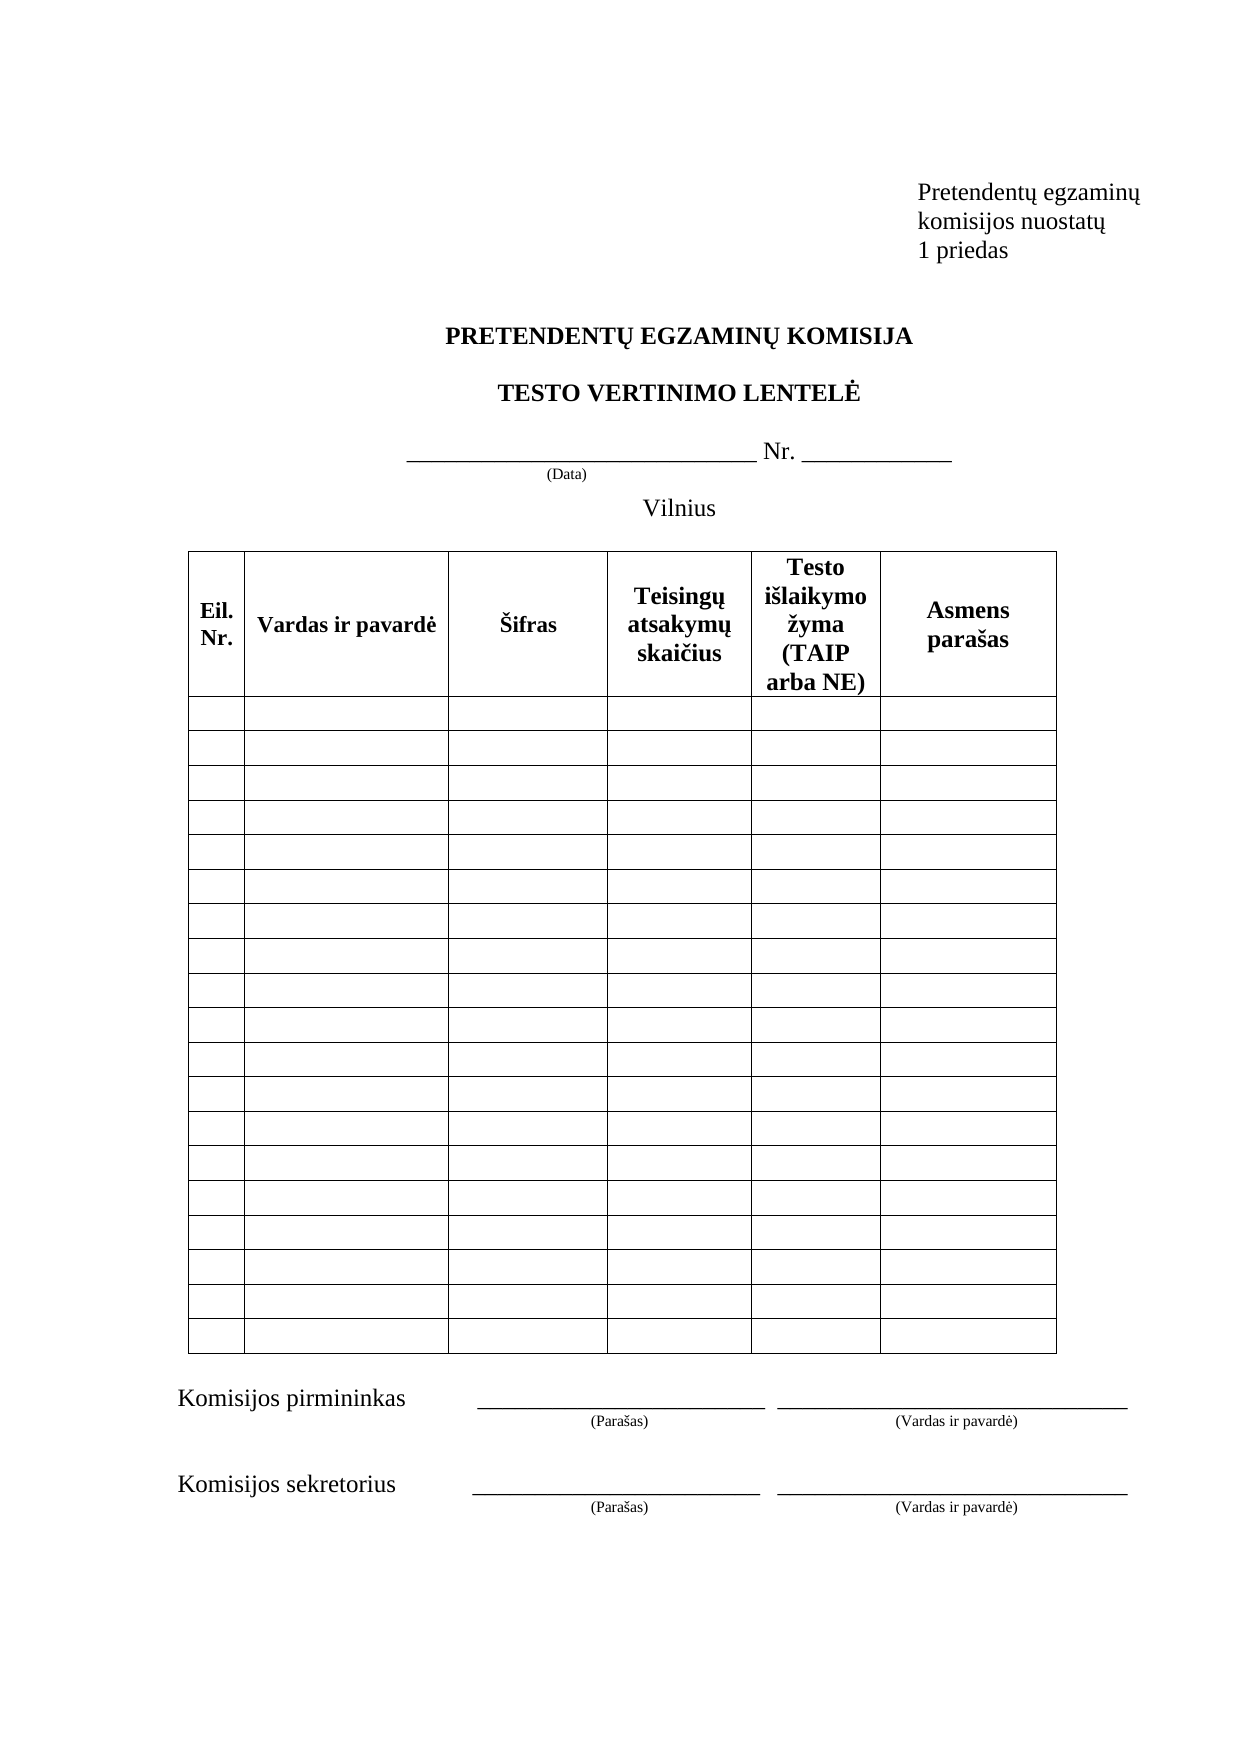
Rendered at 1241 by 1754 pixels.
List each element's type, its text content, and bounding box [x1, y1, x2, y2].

table_cell [245, 766, 448, 799]
table_cell [608, 939, 751, 972]
table_cell [752, 697, 880, 730]
table_cell [752, 974, 880, 1007]
table_cell [189, 1250, 244, 1284]
table_cell [245, 1285, 448, 1318]
table_cell [189, 974, 244, 1007]
table_cell [608, 731, 751, 765]
table_cell [881, 1181, 1056, 1214]
table_cell [752, 766, 880, 799]
table_cell [752, 1077, 880, 1111]
table_cell [881, 904, 1056, 938]
table_header Asmens parašas [881, 552, 1056, 696]
table_cell [608, 1146, 751, 1180]
table_cell [189, 1146, 244, 1180]
table_cell [752, 1043, 880, 1076]
table_cell [752, 731, 880, 765]
table_cell [449, 731, 607, 765]
table_cell [245, 697, 448, 730]
table_cell [245, 870, 448, 903]
text Komisijos sekretorius _______________________ ____________________________ [177, 1469, 1181, 1498]
table_cell [449, 1043, 607, 1076]
table_cell [449, 1077, 607, 1111]
table_cell [449, 870, 607, 903]
table_cell [189, 1112, 244, 1145]
table_cell [752, 1112, 880, 1145]
table_cell [189, 766, 244, 799]
table_cell [189, 801, 244, 834]
table_cell [608, 1285, 751, 1318]
table_cell [189, 1181, 244, 1214]
table_cell [608, 1043, 751, 1076]
table_cell [449, 801, 607, 834]
table_header Šifras [449, 552, 607, 696]
table_cell [449, 1146, 607, 1180]
table_header Teisingų atsakymų skaičius [608, 552, 751, 696]
table_cell [881, 1077, 1056, 1111]
table_cell [752, 1008, 880, 1042]
table_cell [245, 1250, 448, 1284]
table_cell [189, 1008, 244, 1042]
text (Parašas) (Vardas ir pavardė) [295, 1498, 1181, 1526]
table_cell [449, 1112, 607, 1145]
table_cell [449, 939, 607, 972]
table_cell [881, 1319, 1056, 1353]
table_cell [608, 1250, 751, 1284]
table_cell [189, 835, 244, 869]
table_cell [881, 939, 1056, 972]
table_cell [189, 904, 244, 938]
table_cell [189, 870, 244, 903]
table_cell [189, 1216, 244, 1249]
table_cell [245, 939, 448, 972]
table_cell [881, 1216, 1056, 1249]
table_cell [189, 1043, 244, 1076]
table_cell [245, 1181, 448, 1214]
table_cell [449, 1008, 607, 1042]
table_cell [245, 1216, 448, 1249]
table_cell [189, 1285, 244, 1318]
table_cell [608, 835, 751, 869]
table_cell [752, 1181, 880, 1214]
table_cell [245, 1319, 448, 1353]
table_cell [189, 731, 244, 765]
table_cell [608, 766, 751, 799]
table_header Eil. Nr. [189, 552, 244, 696]
table_cell [608, 1112, 751, 1145]
table_cell [189, 1319, 244, 1353]
table_cell [881, 1285, 1056, 1318]
table_cell [189, 1077, 244, 1111]
table_header Vardas ir pavardė [245, 552, 448, 696]
text PRETENDENTŲ EGZAMINŲ KOMISIJA [177, 321, 1181, 350]
table_cell [245, 1146, 448, 1180]
table_cell [608, 974, 751, 1007]
table_cell [881, 1112, 1056, 1145]
text Komisijos pirmininkas _______________________ ____________________________ [177, 1383, 1181, 1411]
table_cell [608, 801, 751, 834]
table_cell [881, 1043, 1056, 1076]
text Pretendentų egzaminų komisijos nuostatų 1 priedas [917, 177, 1181, 263]
table_cell [881, 697, 1056, 730]
table_cell [245, 1112, 448, 1145]
table_cell [449, 1319, 607, 1353]
table_cell [881, 835, 1056, 869]
table_cell [449, 1250, 607, 1284]
table_cell [752, 1250, 880, 1284]
table_cell [881, 1250, 1056, 1284]
table_cell [449, 697, 607, 730]
text ____________________________ Nr. ____________ [177, 436, 1181, 465]
text TESTO VERTINIMO LENTELĖ [177, 378, 1181, 407]
table_cell [245, 1043, 448, 1076]
table_cell [752, 939, 880, 972]
table_header Testo išlaikymo žyma (TAIP arba NE) [752, 552, 880, 696]
table_cell [449, 904, 607, 938]
table_cell [449, 1285, 607, 1318]
table_cell [245, 1077, 448, 1111]
table_cell [881, 731, 1056, 765]
table_cell [608, 697, 751, 730]
table_cell [245, 731, 448, 765]
table_cell [245, 904, 448, 938]
table_cell [608, 1319, 751, 1353]
table_cell [881, 1008, 1056, 1042]
table_cell [881, 766, 1056, 799]
table_cell [449, 835, 607, 869]
table_cell [881, 801, 1056, 834]
text (Parašas) (Vardas ir pavardė) [295, 1411, 1181, 1440]
table_cell [449, 766, 607, 799]
table_cell [245, 974, 448, 1007]
text Vilnius [177, 493, 1181, 522]
table_cell [752, 870, 880, 903]
table_cell [752, 1319, 880, 1353]
table_cell [449, 1181, 607, 1214]
table_cell [449, 1216, 607, 1249]
table_cell [608, 904, 751, 938]
table_cell [608, 1077, 751, 1111]
table_cell [881, 1146, 1056, 1180]
table_cell [189, 939, 244, 972]
table_cell [752, 801, 880, 834]
table_cell [608, 1216, 751, 1249]
table_cell [608, 870, 751, 903]
table_cell [608, 1008, 751, 1042]
table_cell [881, 870, 1056, 903]
table_cell [881, 974, 1056, 1007]
table_cell [245, 1008, 448, 1042]
table_cell [752, 835, 880, 869]
table_cell [752, 1146, 880, 1180]
table_cell [245, 835, 448, 869]
table_cell [189, 697, 244, 730]
table_cell [752, 904, 880, 938]
table_cell [752, 1216, 880, 1249]
text (Data) [0, 465, 1181, 493]
table_cell [449, 974, 607, 1007]
table_cell [608, 1181, 751, 1214]
table_cell [245, 801, 448, 834]
table_cell [752, 1285, 880, 1318]
